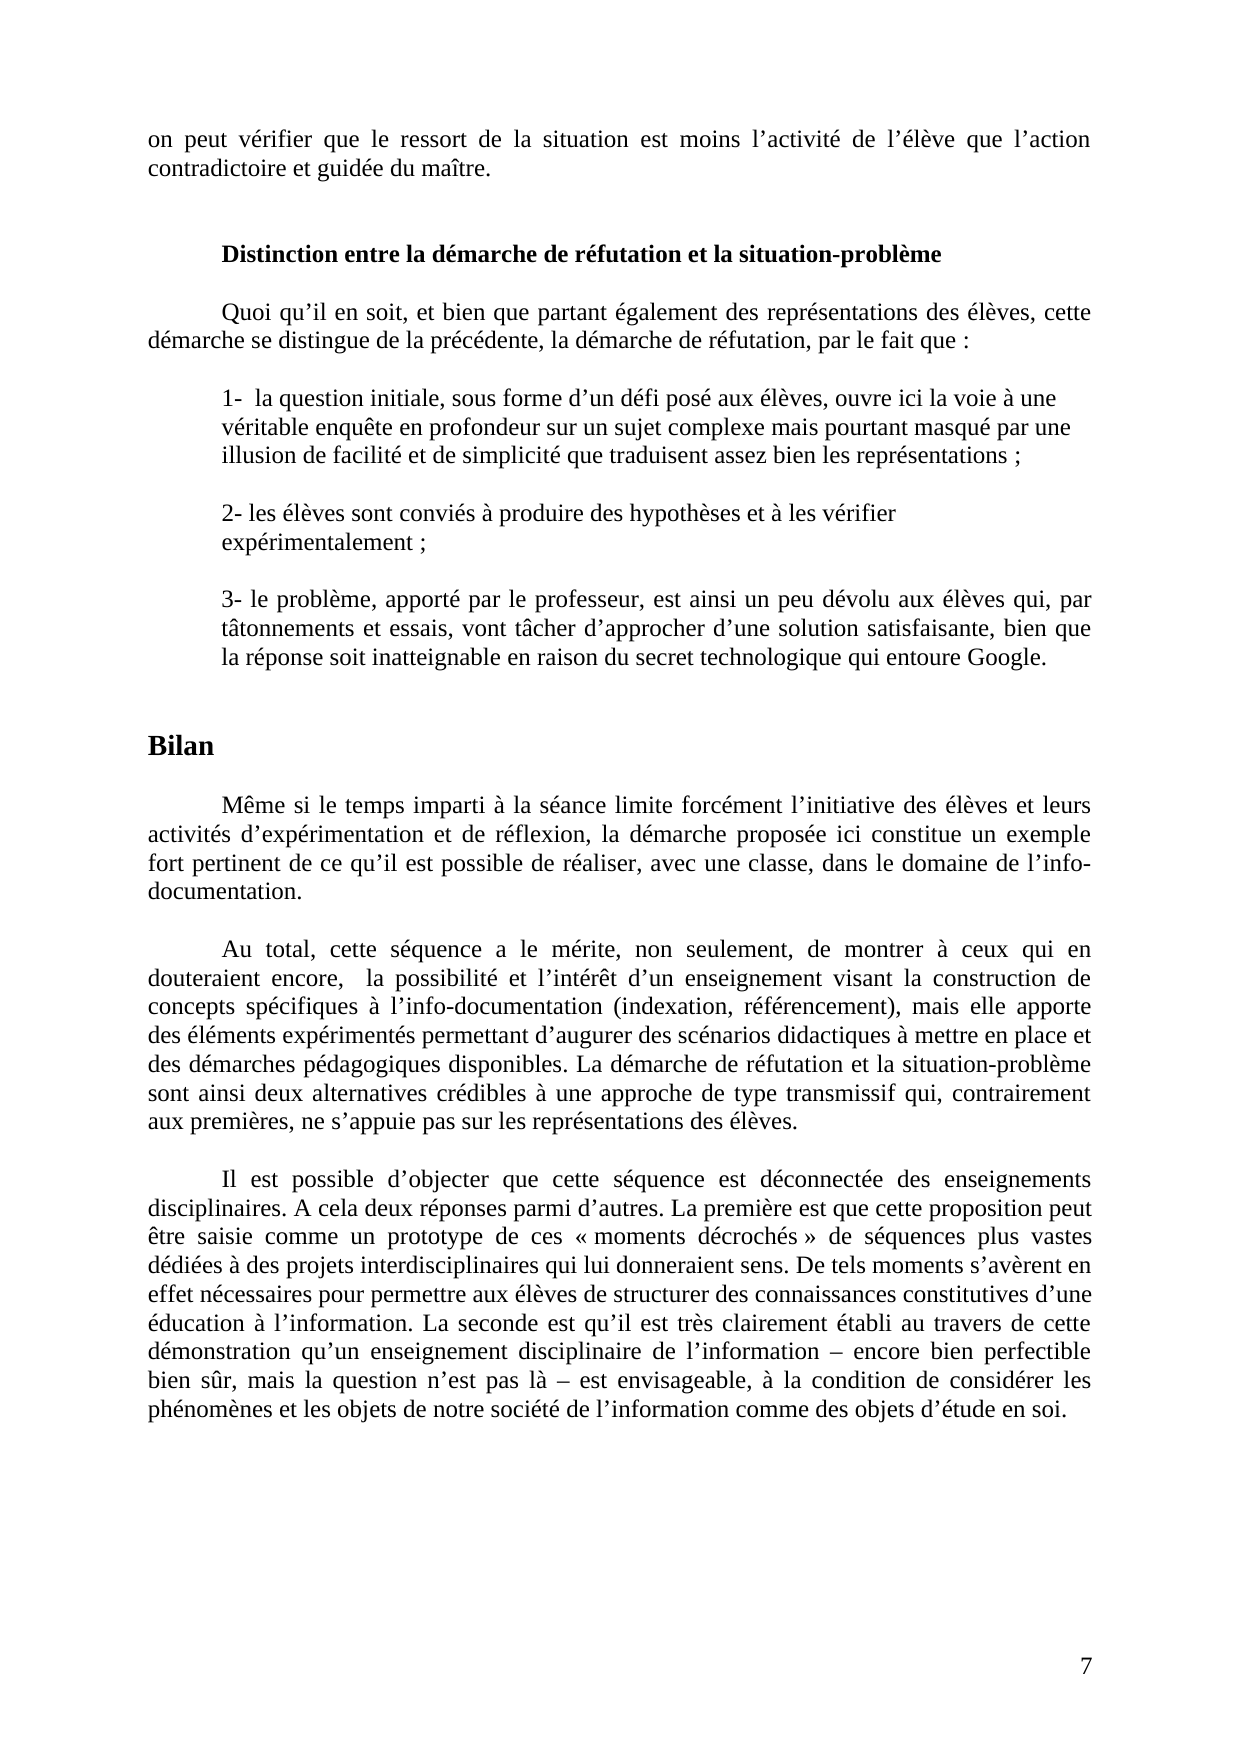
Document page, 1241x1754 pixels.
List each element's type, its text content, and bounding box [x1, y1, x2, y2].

subtitle Bilan [148, 728, 1092, 761]
text on peut vérifier que le ressort de la situation est moins l’activité de l’élève que l’action contradictoire et guidée du maître. [148, 124, 1092, 182]
text 1- la question initiale, sous forme d’un défi posé aux élèves, ouvre ici la voie à une [148, 383, 1092, 412]
text véritable enquête en profondeur sur un sujet complexe mais pourtant masqué par une [148, 412, 1092, 440]
text illusion de facilité et de simplicité que traduisent assez bien les représentations ; [148, 440, 1092, 469]
text Quoi qu’il en soit, et bien que partant également des représentations des élèves, cette démarche se distingue de la précédente, la démarche de réfutation, par le fait que : [148, 297, 1092, 354]
subtitle Distinction entre la démarche de réfutation et la situation-problème [148, 239, 1092, 268]
text Il est possible d’objecter que cette séquence est déconnectée des enseignements disciplinaires. A cela deux réponses parmi d’autres. La première est que cette proposition peut être saisie comme un prototype de ces « moments décrochés » de séquences plus vastes dédiées à des projets interdisciplinaires qui lui donneraient sens. De tels moments s’avèrent en effet nécessaires pour permettre aux élèves de structurer des connaissances constitutives d’une éducation à l’information. La seconde est qu’il est très clairement établi au travers de cette démonstration qu’un enseignement disciplinaire de l’information – encore bien perfectible bien sûr, mais la question n’est pas là – est envisageable, à la condition de considérer les phénomènes et les objets de notre société de l’information comme des objets d’étude en soi. [148, 1164, 1092, 1423]
text 3- le problème, apporté par le professeur, est ainsi un peu dévolu aux élèves qui, par tâtonnements et essais, vont tâcher d’approcher d’une solution satisfaisante, bien que la réponse soit inatteignable en raison du secret technologique qui entoure Google. [221, 584, 1092, 670]
text Même si le temps imparti à la séance limite forcément l’initiative des élèves et leurs activités d’expérimentation et de réflexion, la démarche proposée ici constitue un exemple fort pertinent de ce qu’il est possible de réaliser, avec une classe, dans le domaine de l’info-documentation. [148, 790, 1092, 905]
text 2- les élèves sont conviés à produire des hypothèses et à les vérifier [148, 498, 1092, 527]
text expérimentalement ; [148, 527, 1092, 555]
text Au total, cette séquence a le mérite, non seulement, de montrer à ceux qui en douteraient encore, la possibilité et l’intérêt d’un enseignement visant la construction de concepts spécifiques à l’info-documentation (indexation, référencement), mais elle apporte des éléments expérimentés permettant d’augurer des scénarios didactiques à mettre en place et des démarches pédagogiques disponibles. La démarche de réfutation et la situation-problème sont ainsi deux alternatives crédibles à une approche de type transmissif qui, contrairement aux premières, ne s’appuie pas sur les représentations des élèves. [148, 934, 1092, 1135]
